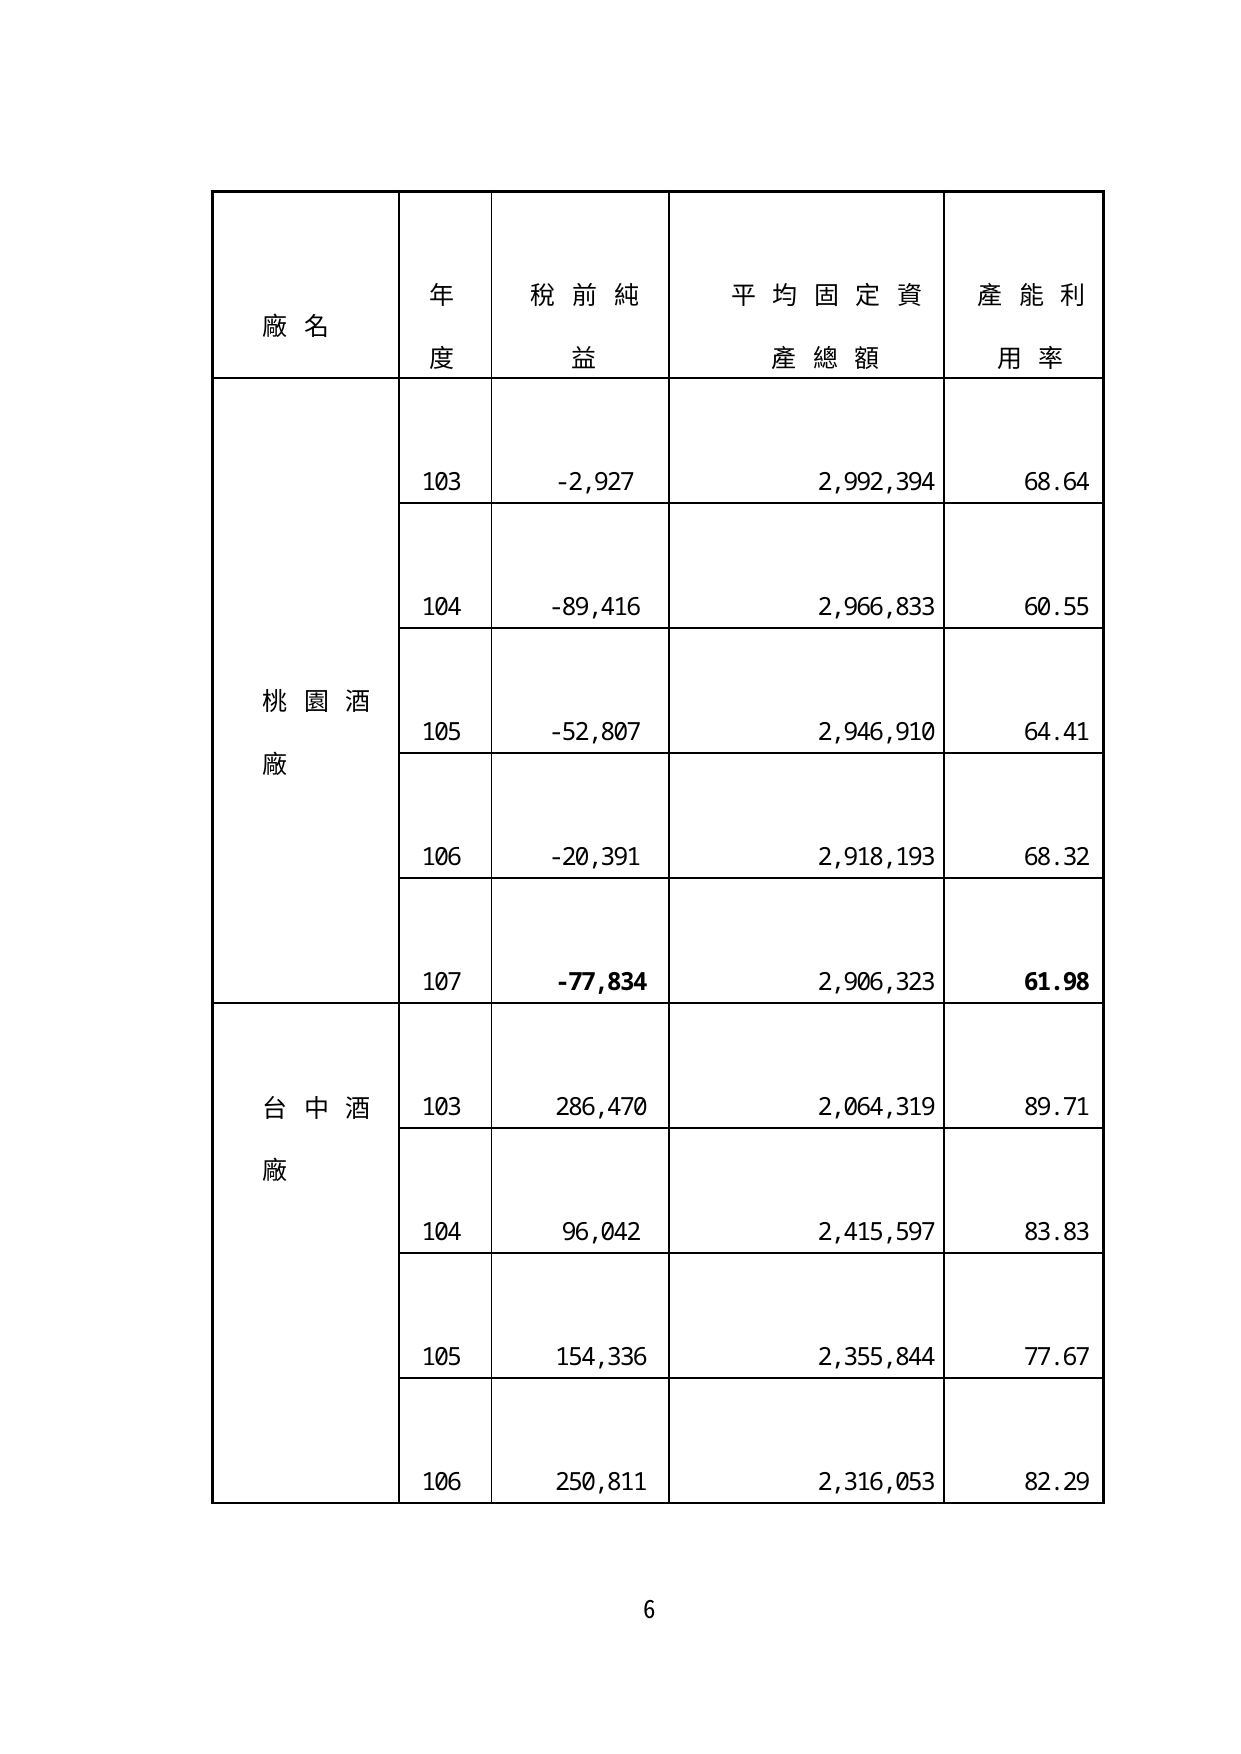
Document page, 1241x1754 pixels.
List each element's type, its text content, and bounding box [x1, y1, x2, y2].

table_header 平均固定資產總額 [670, 193, 943, 377]
table_cell 105 [400, 629, 491, 752]
table_cell 台中酒廠 [214, 1004, 398, 1502]
table_header 年度 [400, 193, 491, 377]
table_cell 68.64 [945, 379, 1102, 502]
table_header 產能利用率 [945, 193, 1102, 377]
table_cell -2,927 [492, 379, 668, 502]
table_cell 82.29 [945, 1379, 1102, 1502]
table_header 稅前純益 [492, 193, 668, 377]
table_cell 286,470 [492, 1004, 668, 1127]
table_cell 77.67 [945, 1254, 1102, 1377]
table_cell 64.41 [945, 629, 1102, 752]
table_header 廠名 [214, 193, 398, 377]
table_cell 104 [400, 504, 491, 627]
table_cell -77,834 [492, 879, 668, 1002]
table_cell 68.32 [945, 754, 1102, 877]
table_cell 104 [400, 1129, 491, 1252]
table_cell 2,415,597 [670, 1129, 943, 1252]
table_cell 2,906,323 [670, 879, 943, 1002]
table_cell 89.71 [945, 1004, 1102, 1127]
table_cell 桃園酒廠 [214, 379, 398, 1002]
table_cell 154,336 [492, 1254, 668, 1377]
table_cell 2,064,319 [670, 1004, 943, 1127]
table_cell 2,316,053 [670, 1379, 943, 1502]
table_cell 250,811 [492, 1379, 668, 1502]
table_cell 106 [400, 754, 491, 877]
table_cell -20,391 [492, 754, 668, 877]
table_cell 2,918,193 [670, 754, 943, 877]
table_cell 2,992,394 [670, 379, 943, 502]
table_cell 105 [400, 1254, 491, 1377]
table_cell 60.55 [945, 504, 1102, 627]
table_cell 2,946,910 [670, 629, 943, 752]
table_cell 103 [400, 1004, 491, 1127]
table_cell -89,416 [492, 504, 668, 627]
table_cell 106 [400, 1379, 491, 1502]
table_cell 2,966,833 [670, 504, 943, 627]
table_cell 2,355,844 [670, 1254, 943, 1377]
table_cell 103 [400, 379, 491, 502]
table_cell 61.98 [945, 879, 1102, 1002]
table_cell -52,807 [492, 629, 668, 752]
table_cell 96,042 [492, 1129, 668, 1252]
table_cell 107 [400, 879, 491, 1002]
table_cell 83.83 [945, 1129, 1102, 1252]
